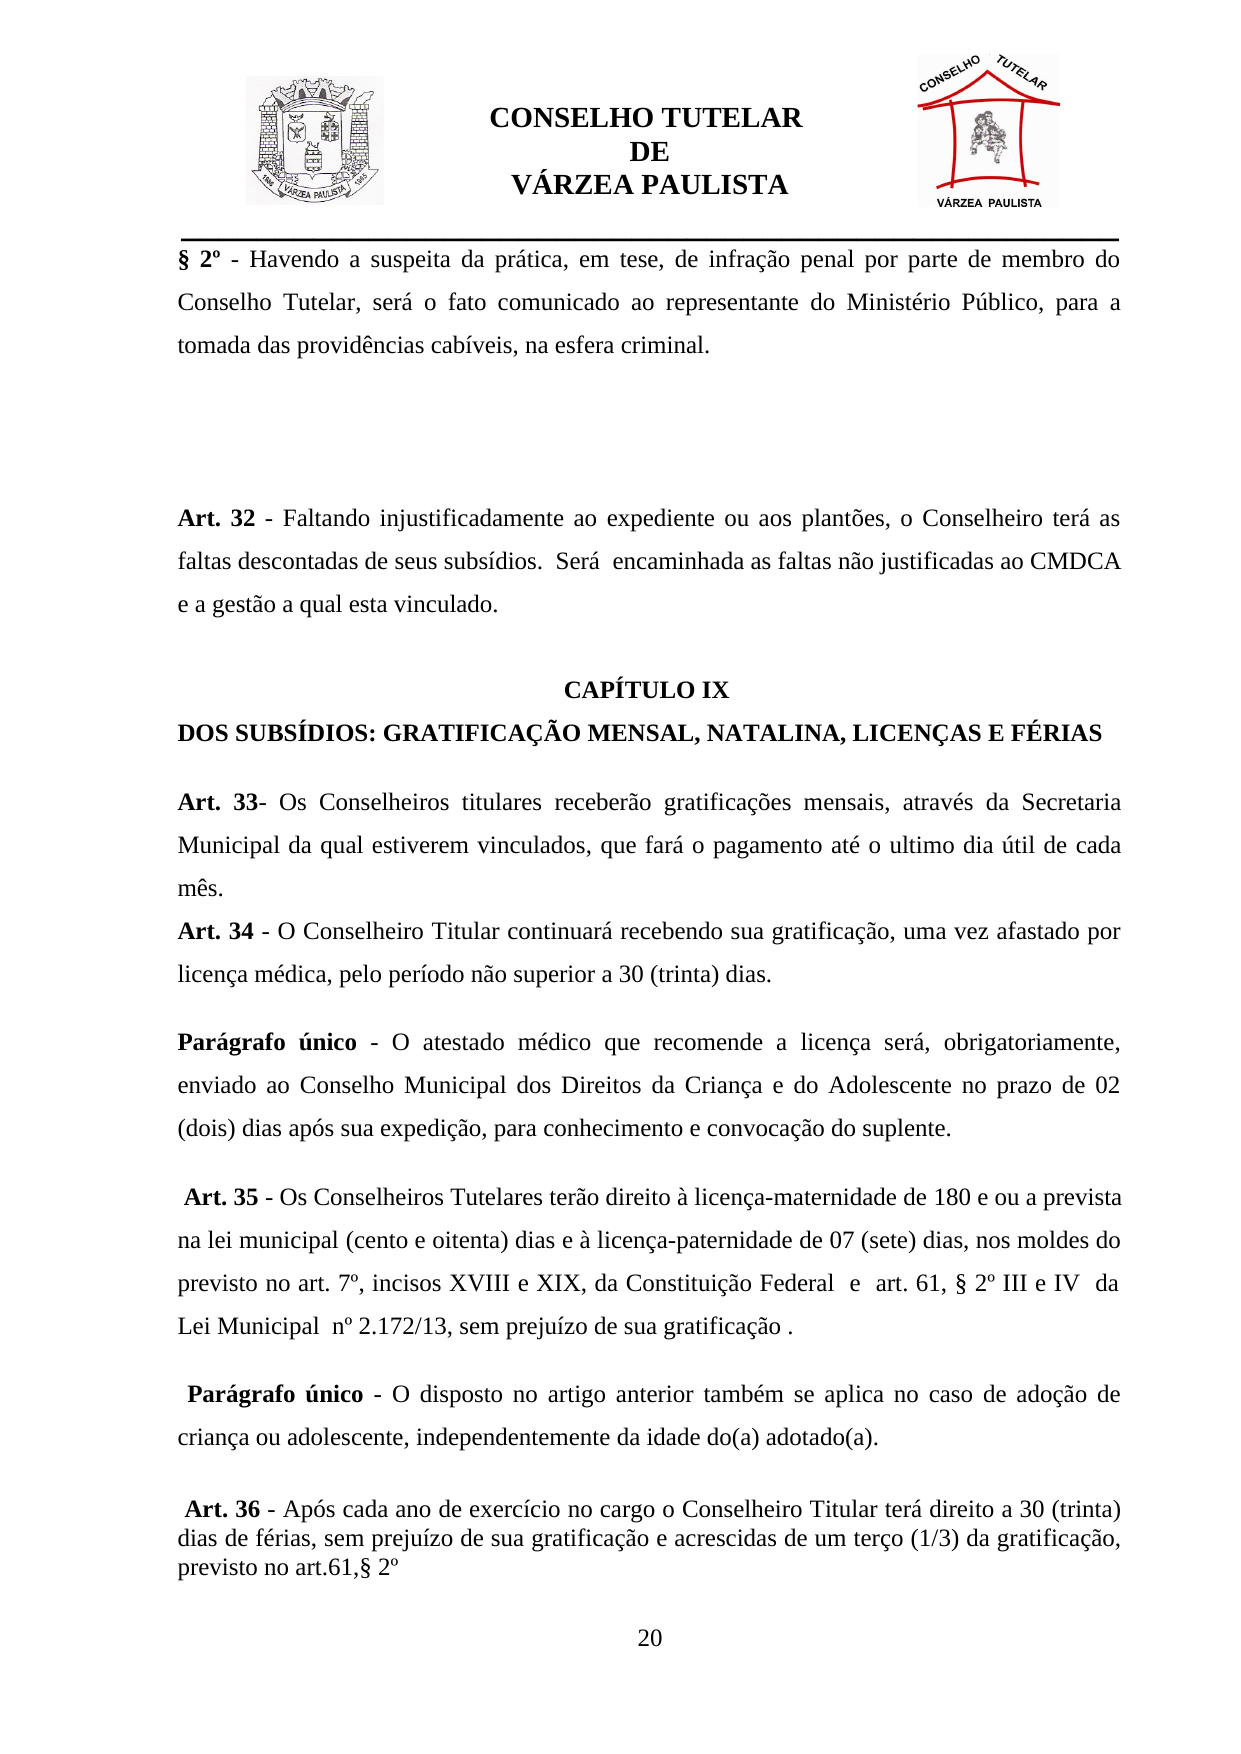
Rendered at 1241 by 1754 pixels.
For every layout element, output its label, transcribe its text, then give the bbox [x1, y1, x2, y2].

text § 2º - Havendo a suspeita da prática, em tese, de infração penal por parte de membro do Conselho Tutelar, será o fato comunicado ao representante do Ministério Público, para a tomada das providências cabíveis, na esfera criminal. [177, 244, 1122, 359]
text Parágrafo único - O atestado médico que recomende a licença será, obrigatoriamente, enviado ao Conselho Municipal dos Direitos da Criança e do Adolescente no prazo de 02 (dois) dias após sua expedição, para conhecimento e convocação do suplente. [177, 1027, 1122, 1142]
text Art. 35 - Os Conselheiros Tutelares terão direito à licença-maternidade de 180 e ou a prevista na lei municipal (cento e oitenta) dias e à licença-paternidade de 07 (sete) dias, nos moldes do previsto no art. 7º, incisos XVIII e XIX, da Constituição Federal e art. 61, § 2º III e IV da Lei Municipal nº 2.172/13, sem prejuízo de sua gratificação . [177, 1182, 1122, 1340]
text Art. 34 - O Conselheiro Titular continuará recebendo sua gratificação, uma vez afastado por licença médica, pelo período não superior a 30 (trinta) dias. [177, 916, 1122, 988]
text Art. 32 - Faltando injustificadamente ao expediente ou aos plantões, o Conselheiro terá as faltas descontadas de seus subsídios. Será encaminhada as faltas não justificadas ao CMDCA e a gestão a qual esta vinculado. [177, 503, 1122, 618]
text Parágrafo único - O disposto no artigo anterior também se aplica no caso de adoção de criança ou adolescente, independentemente da idade do(a) adotado(a). [177, 1379, 1122, 1451]
text DOS SUBSÍDIOS: GRATIFICAÇÃO MENSAL, NATALINA, LICENÇAS E FÉRIAS [177, 718, 1122, 747]
picture [917, 54, 1061, 210]
text Art. 33- Os Conselheiros titulares receberão gratificações mensais, através da Secretaria Municipal da qual estiverem vinculados, que fará o pagamento até o ultimo dia útil de cada mês. [177, 787, 1122, 902]
text CAPÍTULO IX [177, 675, 1122, 704]
text Art. 36 - Após cada ano de exercício no cargo o Conselheiro Titular terá direito a 30 (trinta) dias de férias, sem prejuízo de sua gratificação e acrescidas de um terço (1/3) da gratificação, previsto no art.61,§ 2º [177, 1494, 1122, 1580]
picture [245, 76, 385, 205]
